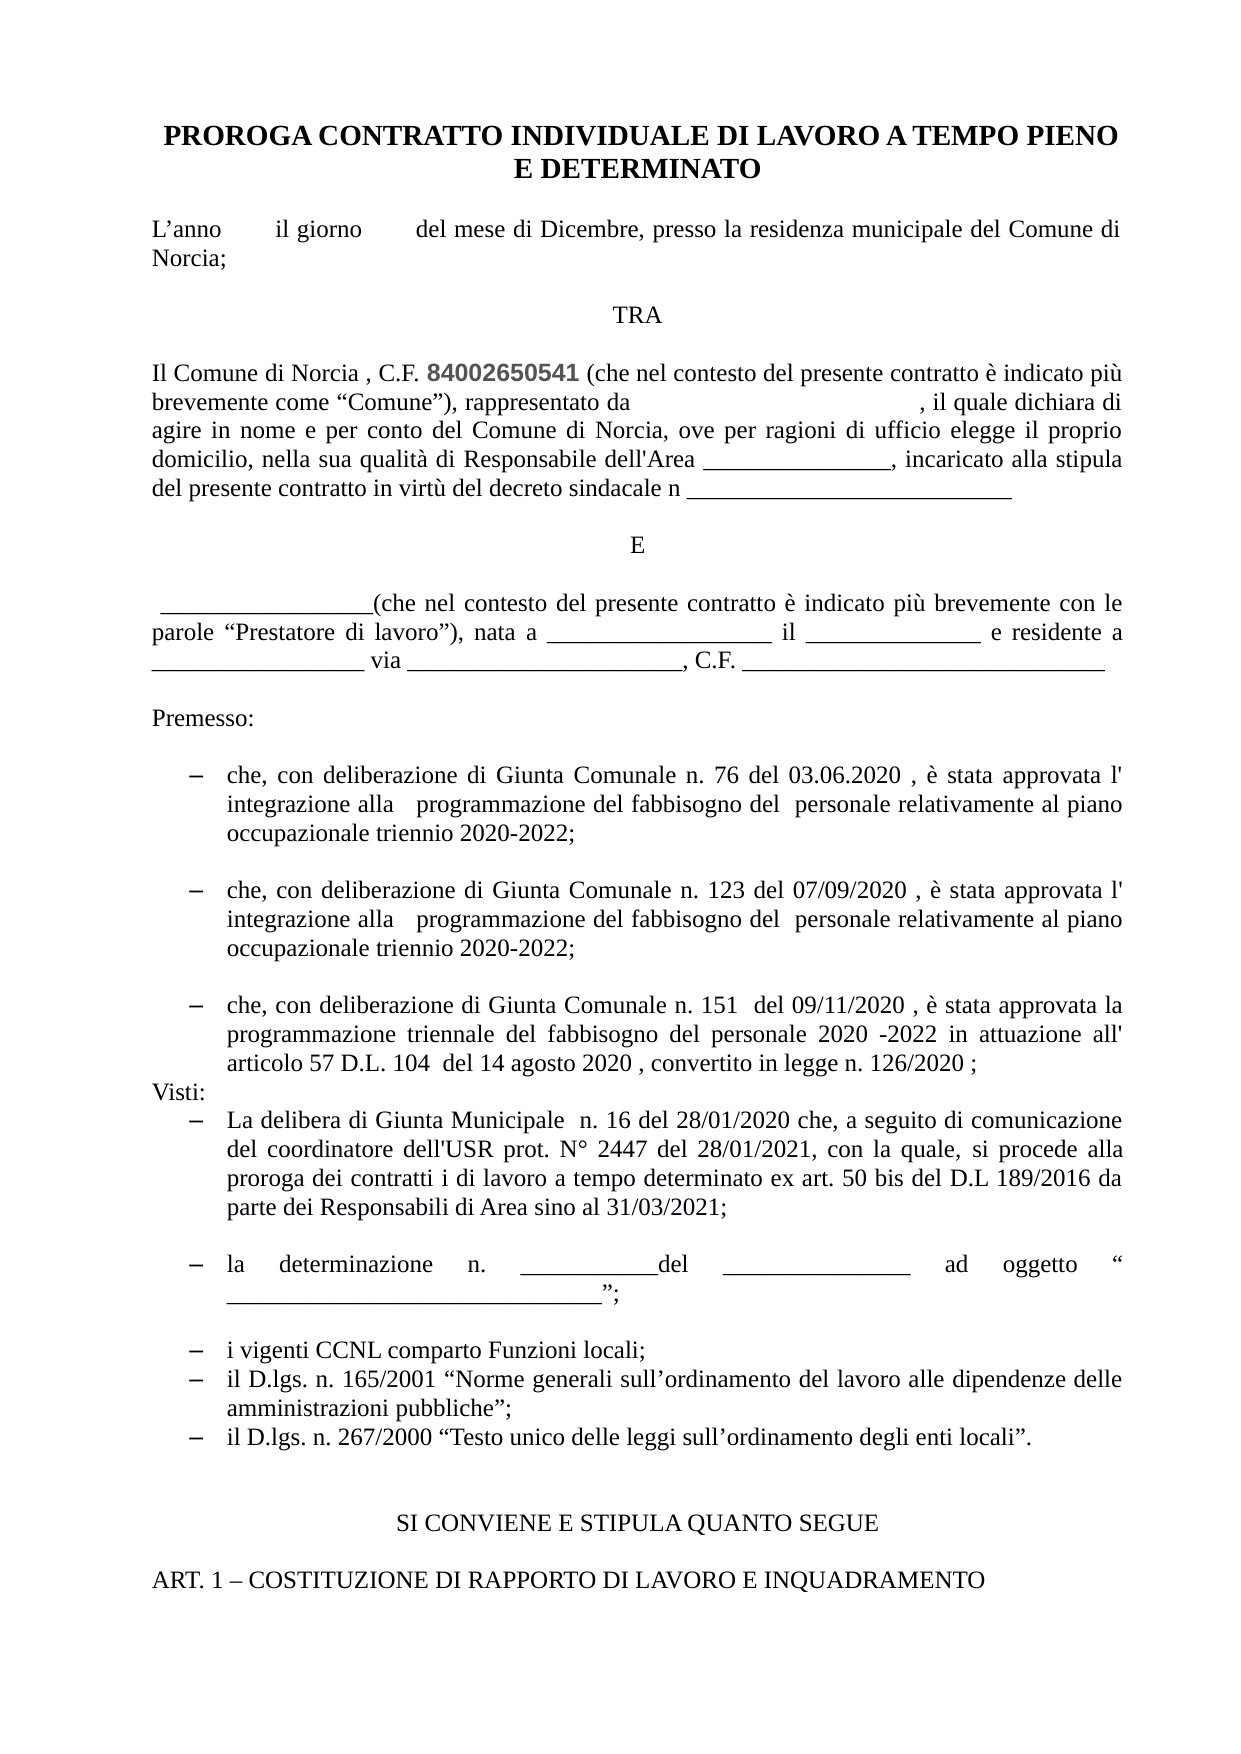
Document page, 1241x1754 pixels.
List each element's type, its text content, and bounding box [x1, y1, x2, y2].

text Visti: [152, 1077, 1123, 1105]
text Premesso: [152, 703, 1123, 732]
list la determinazione n. ___________del _______________ ad oggetto “ ______________________________”; [189, 1249, 1123, 1307]
text SI CONVIENE E STIPULA QUANTO SEGUE [152, 1508, 1123, 1537]
list che, con deliberazione di Giunta Comunale n. 123 del 07/09/2020 , è stata approvata l' integrazione alla programmazione del fabbisogno del personale relativamente al piano occupazionale triennio 2020-2022; [189, 875, 1123, 962]
text PROROGA CONTRATTO INDIVIDUALE DI LAVORO A TEMPO PIENO E DETERMINATO [152, 118, 1123, 185]
list che, con deliberazione di Giunta Comunale n. 151 del 09/11/2020 , è stata approvata la programmazione triennale del fabbisogno del personale 2020 -2022 in attuazione all' articolo 57 D.L. 104 del 14 agosto 2020 , convertito in legge n. 126/2020 ; [189, 990, 1123, 1077]
list il D.lgs. n. 267/2000 “Testo unico delle leggi sull’ordinamento degli enti locali”. [189, 1422, 1123, 1450]
text TRA [152, 300, 1123, 329]
list il D.lgs. n. 165/2001 “Norme generali sull’ordinamento del lavoro alle dipendenze delle amministrazioni pubbliche”; [189, 1364, 1123, 1422]
text L’anno il giorno del mese di Dicembre, presso la residenza municipale del Comune di Norcia; [152, 214, 1123, 271]
text _________________(che nel contesto del presente contratto è indicato più brevemente con le parole “Prestatore di lavoro”), nata a __________________ il ______________ e residente a _________________ via ______________________, C.F. _____________________________ [152, 588, 1123, 674]
list La delibera di Giunta Municipale n. 16 del 28/01/2020 che, a seguito di comunicazione del coordinatore dell'USR prot. N° 2447 del 28/01/2021, con la quale, si procede alla proroga dei contratti i di lavoro a tempo determinato ex art. 50 bis del D.L 189/2016 da parte dei Responsabili di Area sino al 31/03/2021; [189, 1105, 1123, 1220]
text Il Comune di Norcia , C.F. 84002650541 (che nel contesto del presente contratto è indicato più brevemente come “Comune”), rappresentato da , il quale dichiara di agire in nome e per conto del Comune di Norcia, ove per ragioni di ufficio elegge il proprio domicilio, nella sua qualità di Responsabile dell'Area _______________, incaricato alla stipula del presente contratto in virtù del decreto sindacale n __________________________ [152, 358, 1123, 502]
list i vigenti CCNL comparto Funzioni locali; [189, 1335, 1123, 1364]
list che, con deliberazione di Giunta Comunale n. 76 del 03.06.2020 , è stata approvata l' integrazione alla programmazione del fabbisogno del personale relativamente al piano occupazionale triennio 2020-2022; [189, 760, 1123, 847]
text E [152, 530, 1123, 559]
text ART. 1 – COSTITUZIONE DI RAPPORTO DI LAVORO E INQUADRAMENTO [152, 1565, 1123, 1594]
